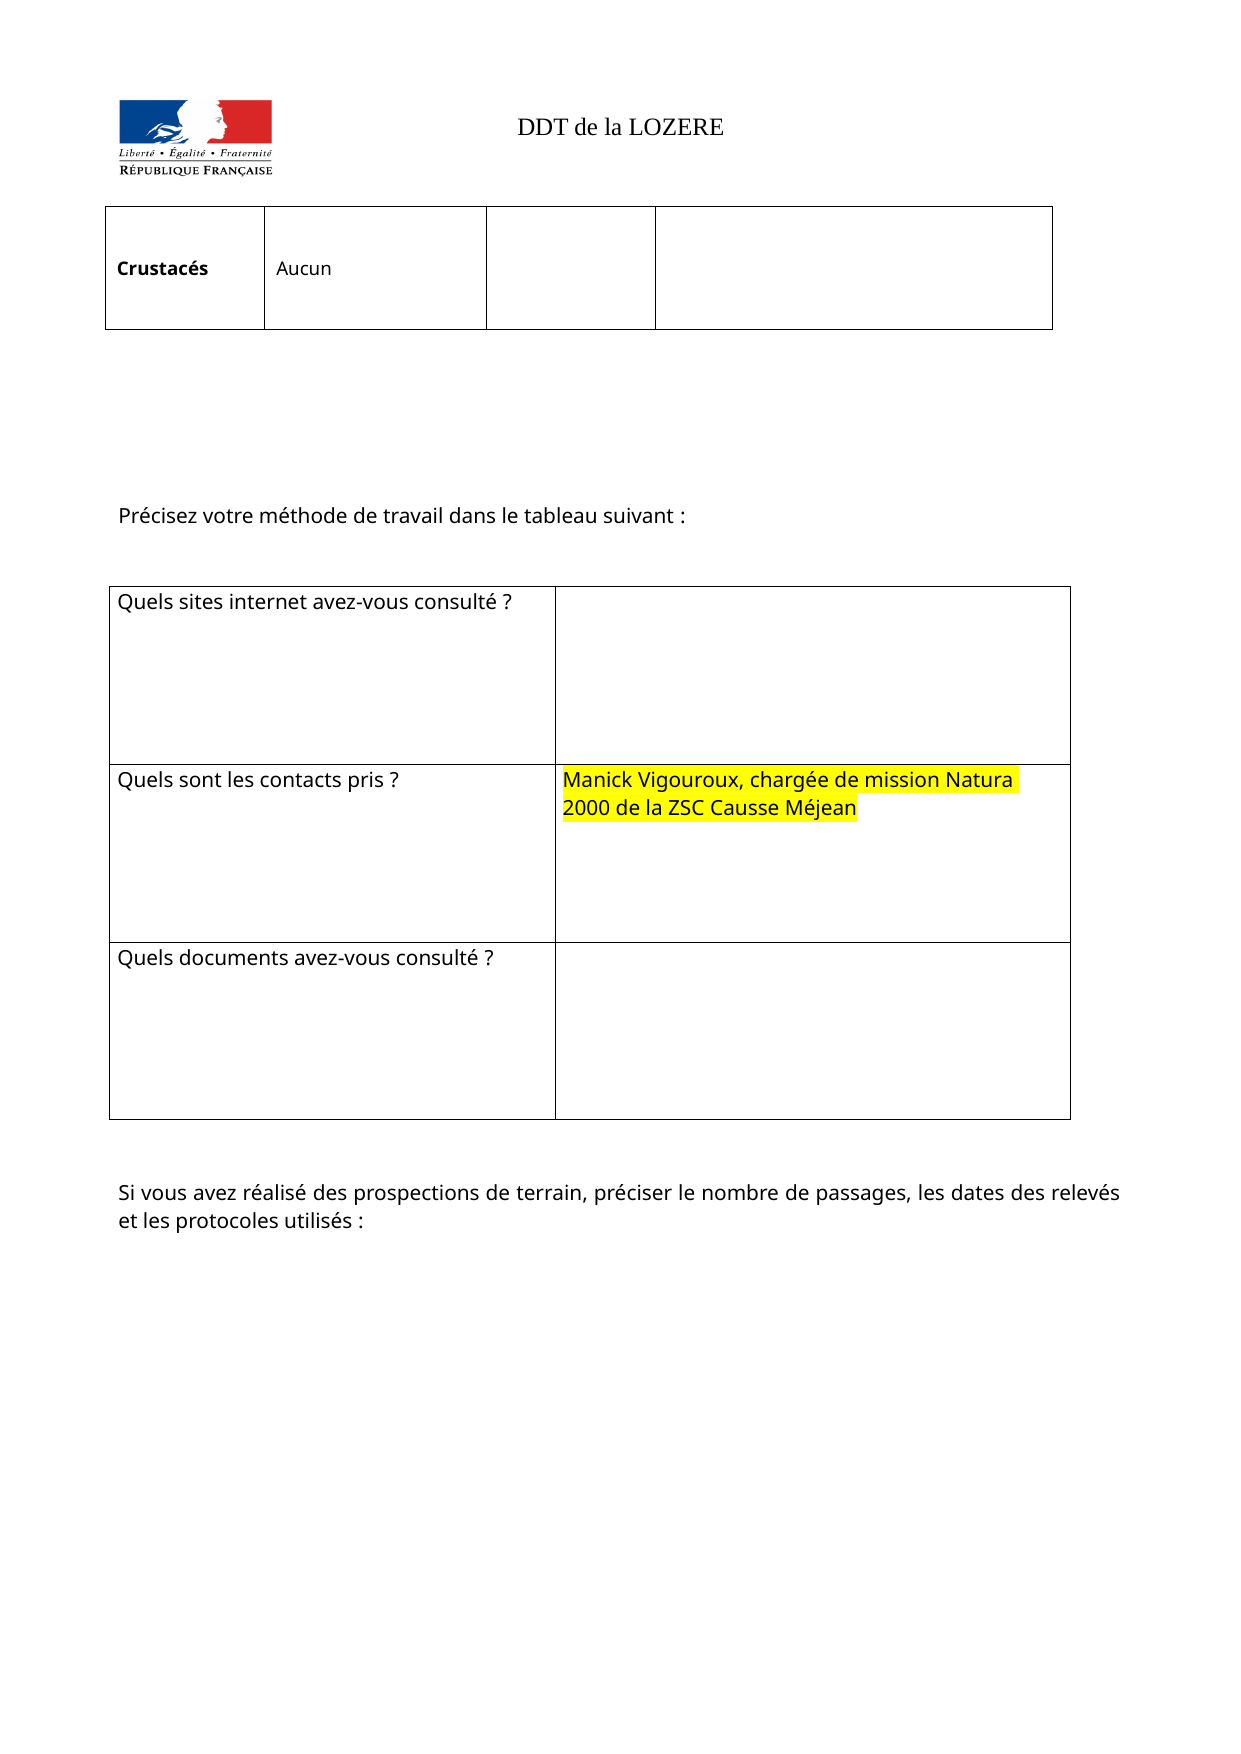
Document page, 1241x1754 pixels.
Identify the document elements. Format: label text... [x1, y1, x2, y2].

table_cell [487, 207, 655, 329]
table_cell Manick Vigouroux, chargée de mission Natura 2000 de la ZSC Causse Méjean [556, 765, 1070, 942]
table_cell [556, 943, 1070, 1119]
table_cell Quels documents avez-vous consulté ? [110, 943, 555, 1119]
table_cell Aucun [265, 207, 486, 329]
text Si vous avez réalisé des prospections de terrain, préciser le nombre de passages, les dates des relevés et les protocoles utilisés : [118, 1178, 1122, 1234]
text Précisez votre méthode de travail dans le tableau suivant : [118, 501, 1122, 529]
table_cell Quels sont les contacts pris ? [110, 765, 555, 942]
picture [118, 98, 274, 177]
table_cell Crustacés [106, 207, 264, 329]
table_header Quels sites internet avez-vous consulté ? [110, 587, 555, 764]
table_cell [656, 207, 1052, 329]
table_header [556, 587, 1070, 764]
